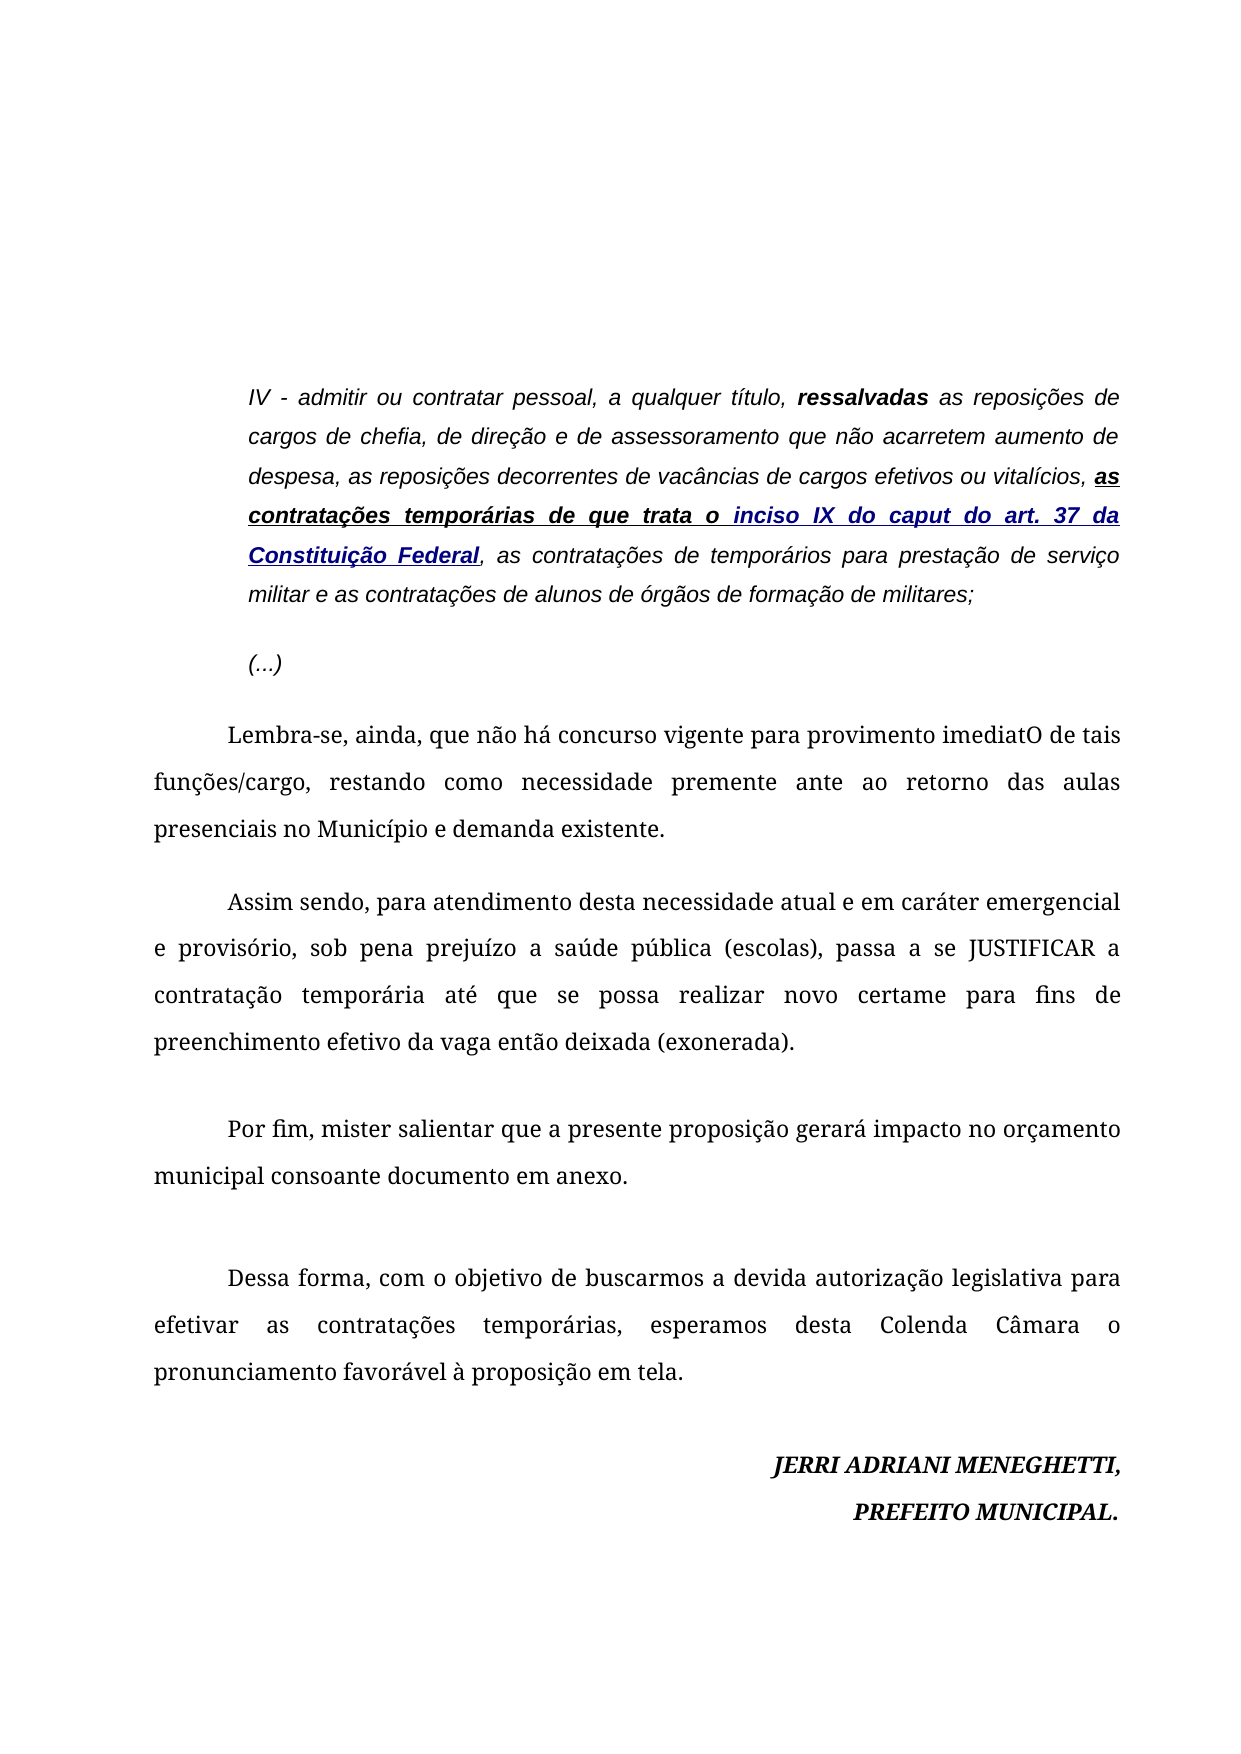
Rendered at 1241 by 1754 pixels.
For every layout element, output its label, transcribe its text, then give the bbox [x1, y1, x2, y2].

text Dessa forma, com o objetivo de buscarmos a devida autorização legislativa para efetivar as contratações temporárias, esperamos desta Colenda Câmara o pronunciamento favorável à proposição em tela. [153, 1262, 1122, 1387]
text JERRI ADRIANI MENEGHETTI, [522, 1449, 1122, 1480]
text IV - admitir ou contratar pessoal, a qualquer título, ressalvadas as reposições de cargos de chefia, de direção e de assessoramento que não acarretem aumento de despesa, as reposições decorrentes de vacâncias de cargos efetivos ou vitalícios, as contratações temporárias de que trata o inciso IX do caput do art. 37 da Constituição Federal, as contratações de temporários para prestação de serviço militar e as contratações de alunos de órgãos de formação de militares; [248, 384, 1122, 608]
text (...) [248, 650, 1122, 677]
text Lembra-se, ainda, que não há concurso vigente para provimento imediatO de tais funções/cargo, restando como necessidade premente ante ao retorno das aulas presenciais no Município e demanda existente. [153, 719, 1122, 844]
text PREFEITO MUNICIPAL. [153, 1496, 1122, 1527]
text Assim sendo, para atendimento desta necessidade atual e em caráter emergencial e provisório, sob pena prejuízo a saúde pública (escolas), passa a se JUSTIFICAR a contratação temporária até que se possa realizar novo certame para fins de preenchimento efetivo da vaga então deixada (exonerada). [153, 885, 1122, 1057]
text Por fim, mister salientar que a presente proposição gerará impacto no orçamento municipal consoante documento em anexo. [153, 1113, 1122, 1191]
